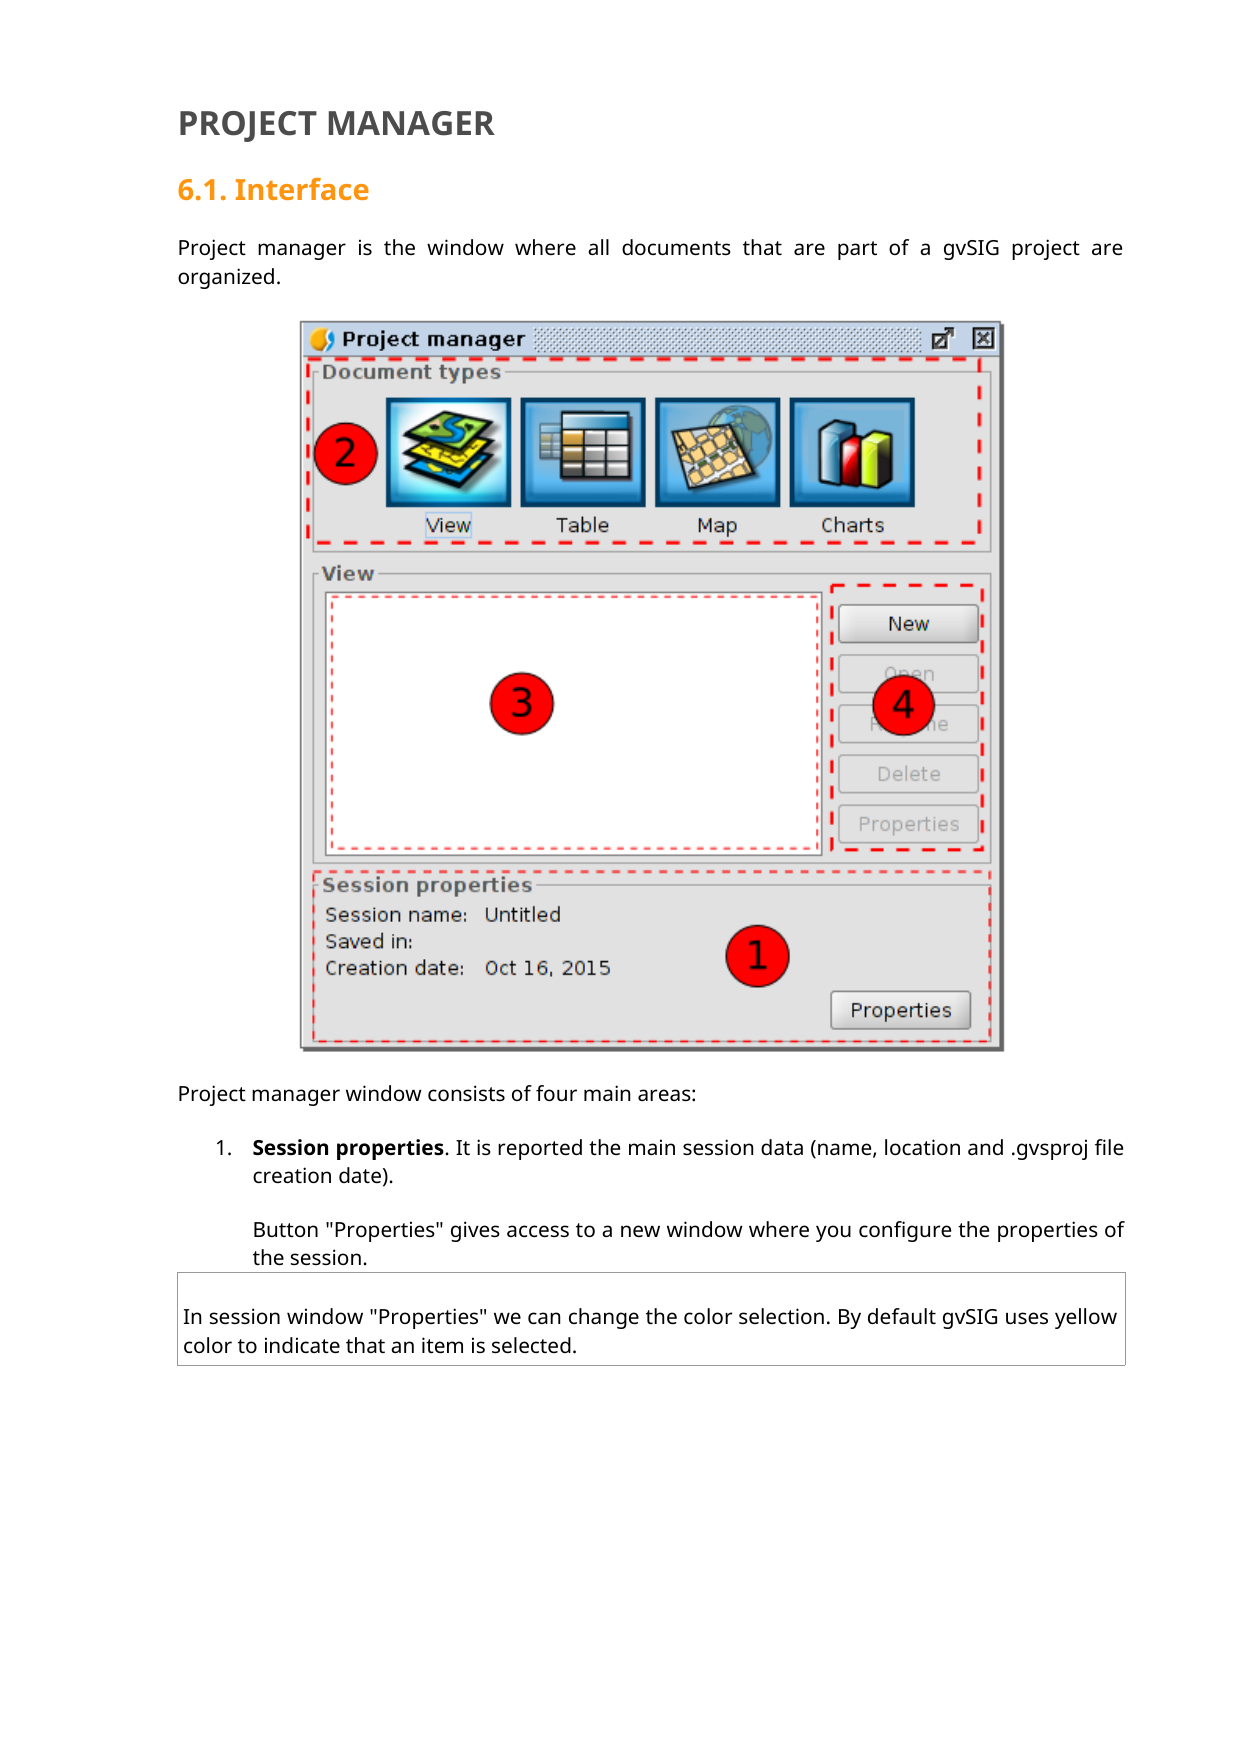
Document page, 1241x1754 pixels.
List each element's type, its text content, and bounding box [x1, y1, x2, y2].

picture [294, 315, 1009, 1055]
list Button "Properties" gives access to a new window where you configure the properties of the session. [215, 1215, 1125, 1272]
table_header In session window "Properties" we can change the color selection. By default gvSIG uses yellow color to indicate that an item is selected. [178, 1273, 1125, 1365]
text Project manager is the window where all documents that are part of a gvSIG project are organized. [177, 233, 1125, 290]
list Session properties. It is reported the main session data (name, location and .gvsproj file creation date). [215, 1133, 1125, 1190]
subtitle 6.1. Interface [177, 169, 1125, 208]
text Project manager window consists of four main areas: [177, 1079, 1125, 1108]
subtitle PROJECT MANAGER [177, 100, 1125, 145]
